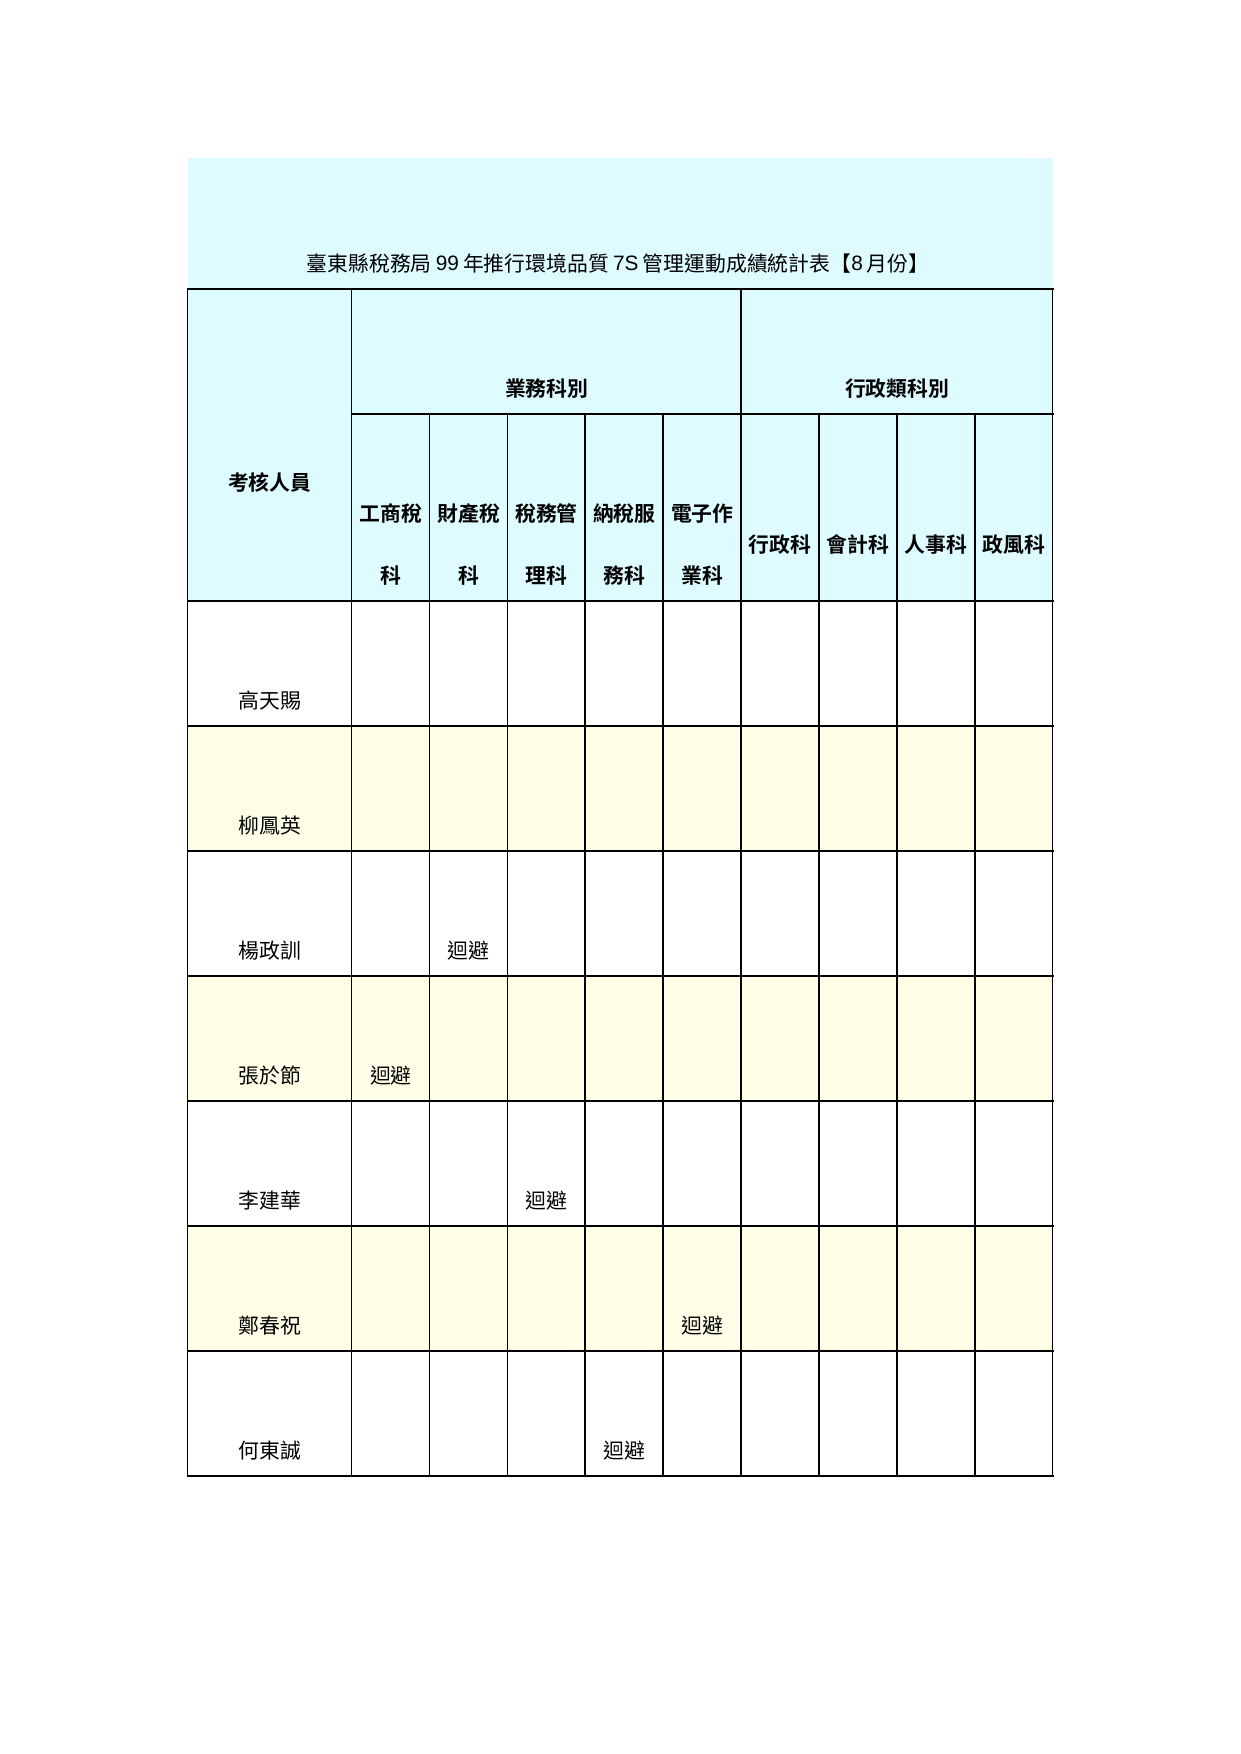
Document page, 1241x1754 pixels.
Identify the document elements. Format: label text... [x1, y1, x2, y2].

table_cell 柳鳳英 [188, 727, 351, 850]
table_cell [352, 1102, 429, 1225]
table_cell [352, 852, 429, 975]
table_cell [430, 977, 507, 1100]
table_cell 會計科 [820, 415, 896, 600]
table_cell 稅務管理科 [508, 415, 584, 600]
table_cell [586, 852, 662, 975]
table_cell 納稅服務科 [586, 415, 662, 600]
table_cell [586, 977, 662, 1100]
table_cell 財產稅科 [430, 415, 507, 600]
table_cell 行政類科別 [742, 290, 1052, 413]
table_cell [820, 1352, 896, 1475]
table_cell [430, 1352, 507, 1475]
table_cell 楊政訓 [188, 852, 351, 975]
table_cell [664, 602, 740, 725]
table_cell [430, 602, 507, 725]
table_cell [898, 1352, 974, 1475]
table_cell [898, 727, 974, 850]
table_cell [898, 852, 974, 975]
table_cell 迴避 [508, 1102, 584, 1225]
table_cell 行政科 [742, 415, 818, 600]
table_cell [508, 602, 584, 725]
table_cell [976, 1352, 1052, 1475]
table_cell [742, 852, 818, 975]
table_cell [742, 602, 818, 725]
table_cell [586, 1227, 662, 1350]
table_cell 考核人員 [188, 290, 351, 600]
table_cell [976, 1102, 1052, 1225]
table_cell [508, 852, 584, 975]
table_cell 張於節 [188, 977, 351, 1100]
table_cell [742, 727, 818, 850]
table_cell 迴避 [586, 1352, 662, 1475]
table_cell [586, 727, 662, 850]
table_cell 迴避 [352, 977, 429, 1100]
table_cell [976, 602, 1052, 725]
table_cell 政風科 [976, 415, 1052, 600]
table_cell [820, 1102, 896, 1225]
table_cell 電子作業科 [664, 415, 740, 600]
table_cell [976, 1227, 1052, 1350]
table_cell [664, 727, 740, 850]
table_cell [742, 1227, 818, 1350]
table_cell [664, 1352, 740, 1475]
table_cell [742, 977, 818, 1100]
table_cell [508, 1227, 584, 1350]
table_cell [976, 727, 1052, 850]
table_cell [508, 727, 584, 850]
table_cell [430, 1102, 507, 1225]
table_cell 業務科別 [352, 290, 740, 413]
table_cell 工商稅科 [352, 415, 429, 600]
table_cell [508, 1352, 584, 1475]
table_cell 人事科 [898, 415, 974, 600]
table_cell [664, 1102, 740, 1225]
table_cell 迴避 [664, 1227, 740, 1350]
table_cell [352, 727, 429, 850]
table_cell 鄭春祝 [188, 1227, 351, 1350]
table_cell [820, 727, 896, 850]
table_cell [898, 1227, 974, 1350]
table_cell [586, 602, 662, 725]
table_cell [898, 602, 974, 725]
table_cell 李建華 [188, 1102, 351, 1225]
table_header 臺東縣稅務局99年推行環境品質7S管理運動成績統計表【8月份】 [188, 158, 1053, 288]
table_cell 何東誠 [188, 1352, 351, 1475]
table_cell [430, 1227, 507, 1350]
table_cell [586, 1102, 662, 1225]
table_cell [742, 1102, 818, 1225]
table_cell [664, 977, 740, 1100]
table_cell 高天賜 [188, 602, 351, 725]
table_cell [820, 852, 896, 975]
table_cell [742, 1352, 818, 1475]
table_cell 迴避 [430, 852, 507, 975]
table_cell [898, 1102, 974, 1225]
table_cell [898, 977, 974, 1100]
table_cell [976, 852, 1052, 975]
table_cell [430, 727, 507, 850]
table_cell [508, 977, 584, 1100]
table_cell [352, 1352, 429, 1475]
table_cell [820, 602, 896, 725]
table_cell [820, 977, 896, 1100]
table_cell [976, 977, 1052, 1100]
table_cell [352, 1227, 429, 1350]
table_cell [664, 852, 740, 975]
table_cell [352, 602, 429, 725]
table_cell [820, 1227, 896, 1350]
